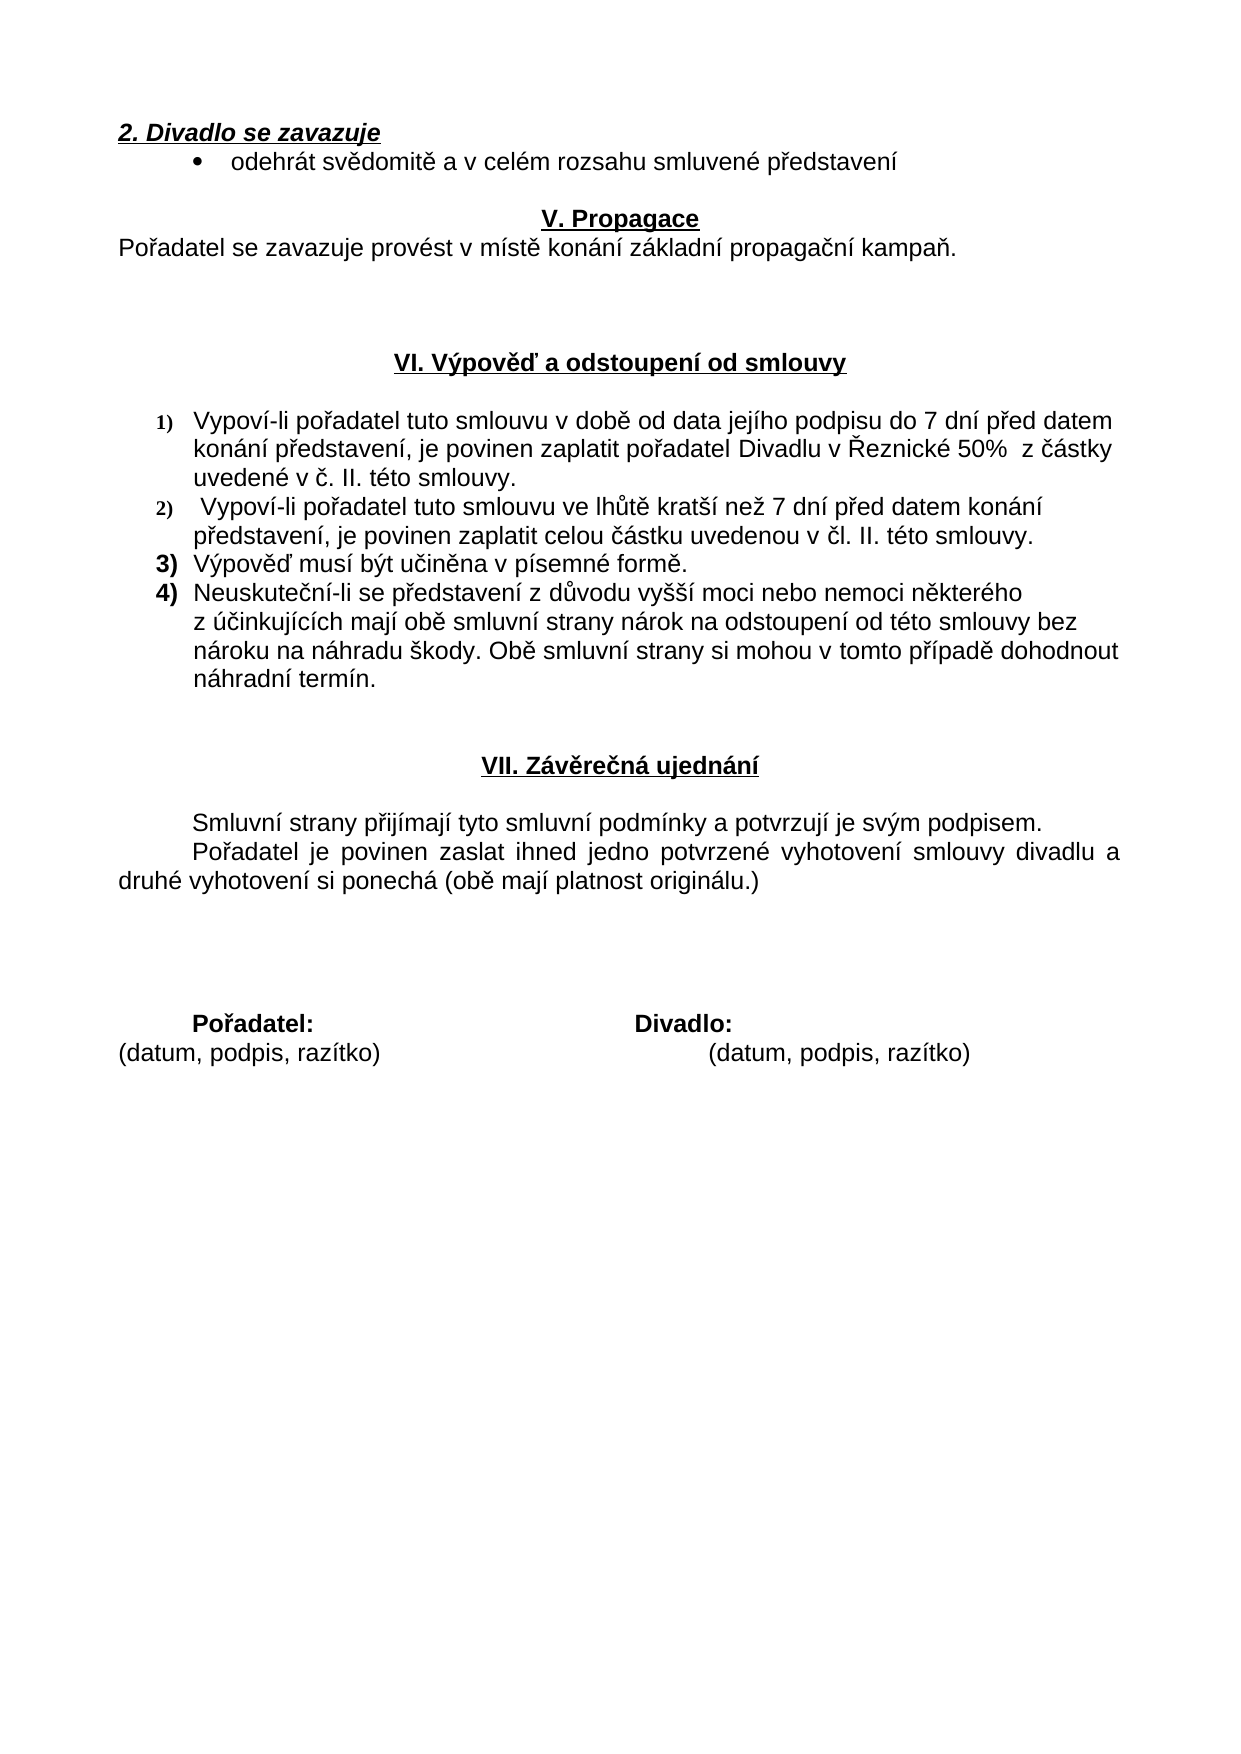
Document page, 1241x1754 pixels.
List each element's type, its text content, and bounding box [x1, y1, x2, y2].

list Výpověď musí být učiněna v písemné formě. [156, 549, 1122, 578]
list Vypoví-li pořadatel tuto smlouvu v době od data jejího podpisu do 7 dní před datem konání představení, je povinen zaplatit pořadatel Divadlu v Řeznické 50% z částky uvedené v č. II. této smlouvy. [156, 406, 1122, 492]
list odehrát svědomitě a v celém rozsahu smluvené představení [193, 147, 1122, 176]
text Pořadatel: Divadlo: [118, 1009, 1122, 1038]
text Smluvní strany přijímají tyto smluvní podmínky a potvrzují je svým podpisem. [118, 808, 1122, 837]
subtitle 2. Divadlo se zavazuje [118, 118, 1122, 147]
list Neuskuteční-li se představení z důvodu vyšší moci nebo nemoci některého z účinkujících mají obě smluvní strany nárok na odstoupení od této smlouvy bez nároku na náhradu škody. Obě smluvní strany si mohou v tomto případě dohodnout náhradní termín. [156, 578, 1122, 693]
text VI. Výpověď a odstoupení od smlouvy [118, 348, 1122, 377]
subtitle V. Propagace [118, 204, 1122, 233]
text VII. Závěrečná ujednání [118, 751, 1122, 779]
text (datum, podpis, razítko) (datum, podpis, razítko) [118, 1038, 1122, 1067]
text Pořadatel je povinen zaslat ihned jedno potvrzené vyhotovení smlouvy divadlu a druhé vyhotovení si ponechá (obě mají platnost originálu.) [118, 837, 1122, 894]
text Pořadatel se zavazuje provést v místě konání základní propagační kampaň. [118, 233, 1122, 262]
list Vypoví-li pořadatel tuto smlouvu ve lhůtě kratší než 7 dní před datem konání představení, je povinen zaplatit celou částku uvedenou v čl. II. této smlouvy. [156, 492, 1122, 549]
